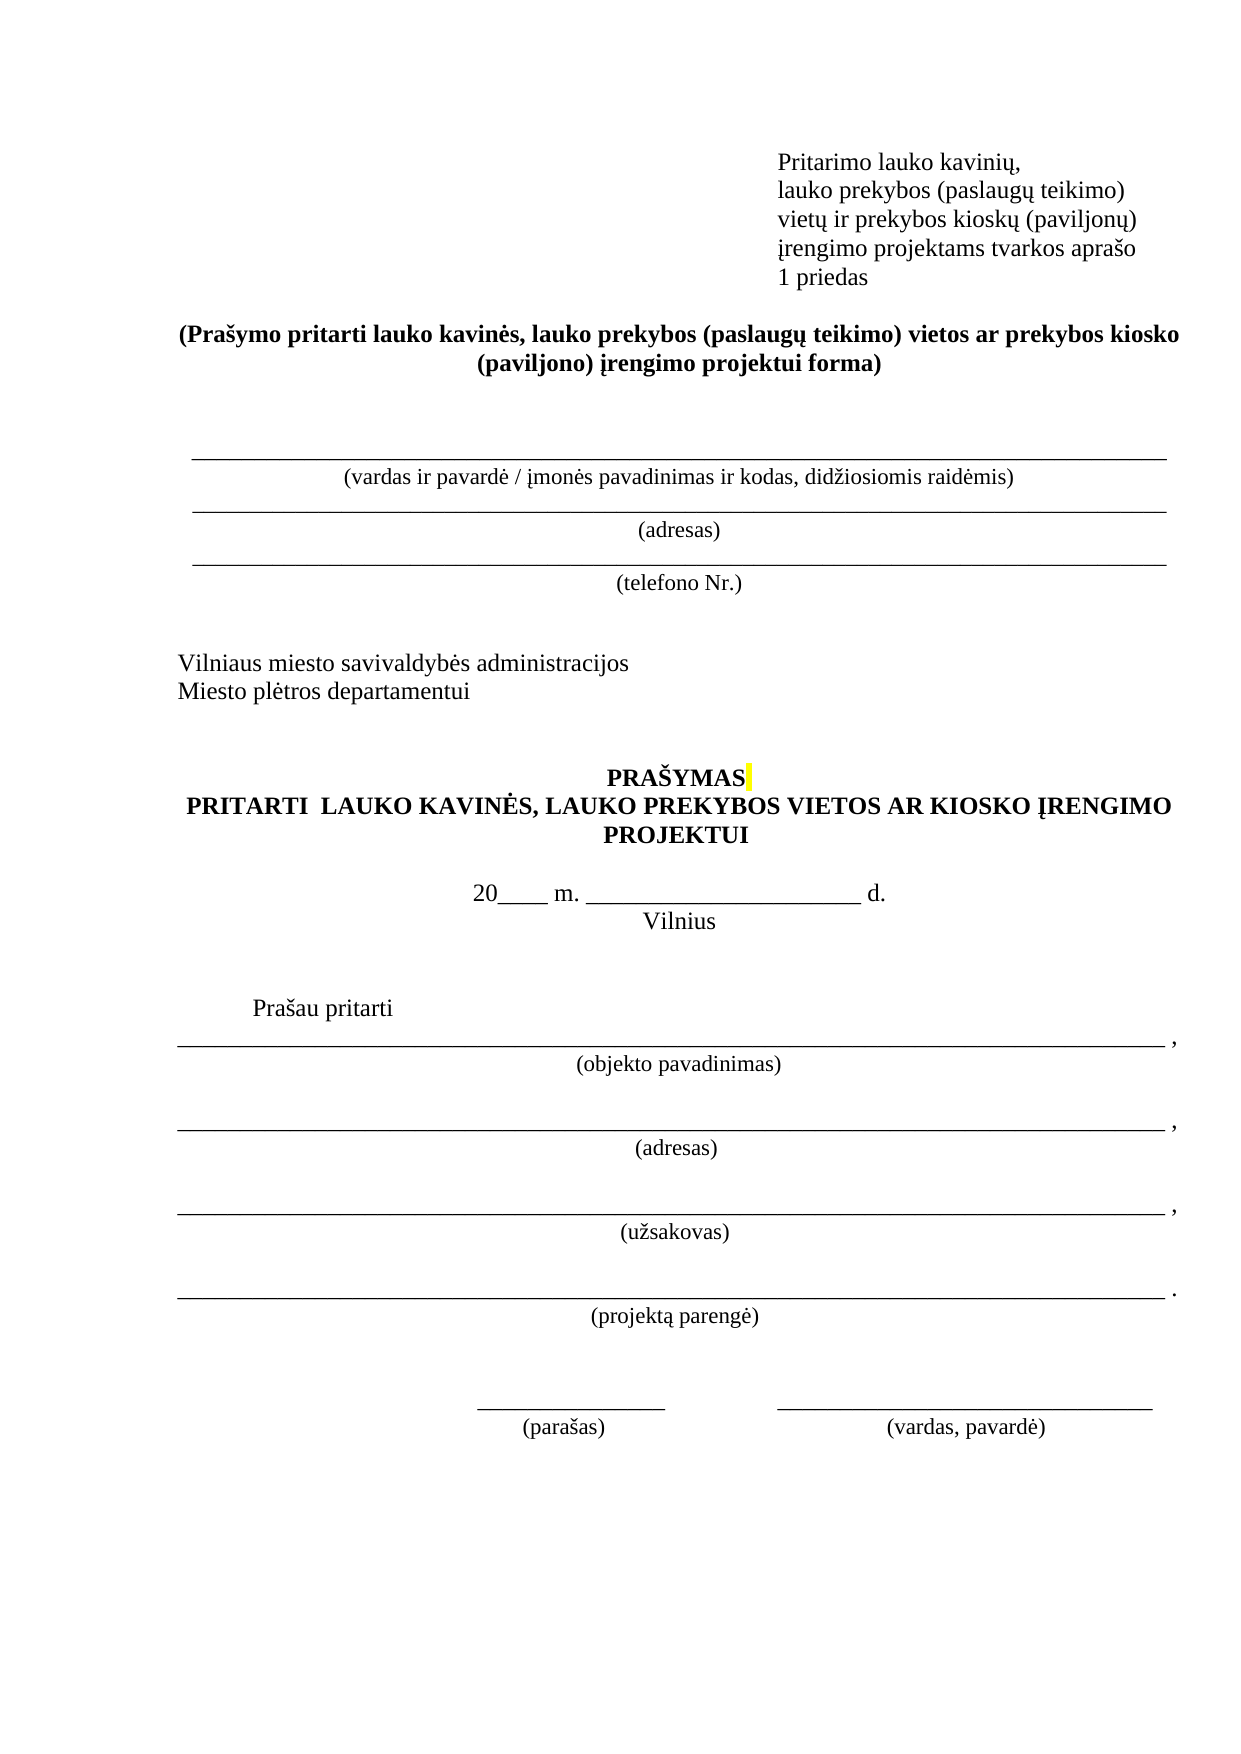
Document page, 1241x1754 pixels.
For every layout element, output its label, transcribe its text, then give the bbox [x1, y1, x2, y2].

text pritarti LAUKO KAVINĖS, LAUKO PREKYBOS VIETOS AR KIOSKO ĮRENGIMO PROJEKTUI [177, 791, 1181, 849]
text 1 priedas [702, 262, 1181, 291]
text Prašau pritarti [177, 993, 1181, 1021]
text (užsakovas) [177, 1218, 1181, 1244]
text _______________________________________________________________________________ , [177, 1189, 1181, 1218]
text (Prašymo pritarti lauko kavinės, lauko prekybos (paslaugų teikimo) vietos ar prekybos kiosko (paviljono) įrengimo projektui forma) [177, 319, 1181, 377]
text (adresas) [177, 516, 1181, 542]
text 20____ m. ______________________ d. [177, 878, 1181, 906]
text (vardas ir pavardė / įmonės pavadinimas ir kodas, didžiosiomis raidėmis) [177, 463, 1181, 489]
text prašymas [177, 763, 1181, 791]
text _______________________________________________________________________________ , [177, 1105, 1181, 1134]
text Miesto plėtros departamentui [177, 676, 1181, 705]
text (parašas) (vardas, pavardė) [177, 1413, 1181, 1439]
text _____________________________________________________________________________________ [177, 542, 1181, 568]
subtitle įrengimo projektams tvarkos aprašo [702, 233, 1181, 262]
text Vilniaus miesto savivaldybės administracijos [177, 648, 1181, 676]
text _______________ ______________________________ [177, 1384, 1181, 1413]
subtitle vietų ir prekybos kioskų (paviljonų) [702, 204, 1181, 233]
text (projektą parengė) [177, 1302, 1181, 1328]
text (objekto pavadinimas) [177, 1050, 1181, 1076]
text ______________________________________________________________________________ [177, 434, 1181, 463]
subtitle lauko prekybos (paslaugų teikimo) [702, 176, 1181, 204]
text _______________________________________________________________________________ , [177, 1021, 1181, 1050]
text _____________________________________________________________________________________ [177, 489, 1181, 516]
text _______________________________________________________________________________ . [177, 1273, 1181, 1302]
text Vilnius [177, 906, 1181, 935]
text Pritarimo lauko kavinių, [702, 147, 1182, 176]
text (adresas) [177, 1134, 1181, 1160]
text (telefono Nr.) [177, 568, 1181, 595]
